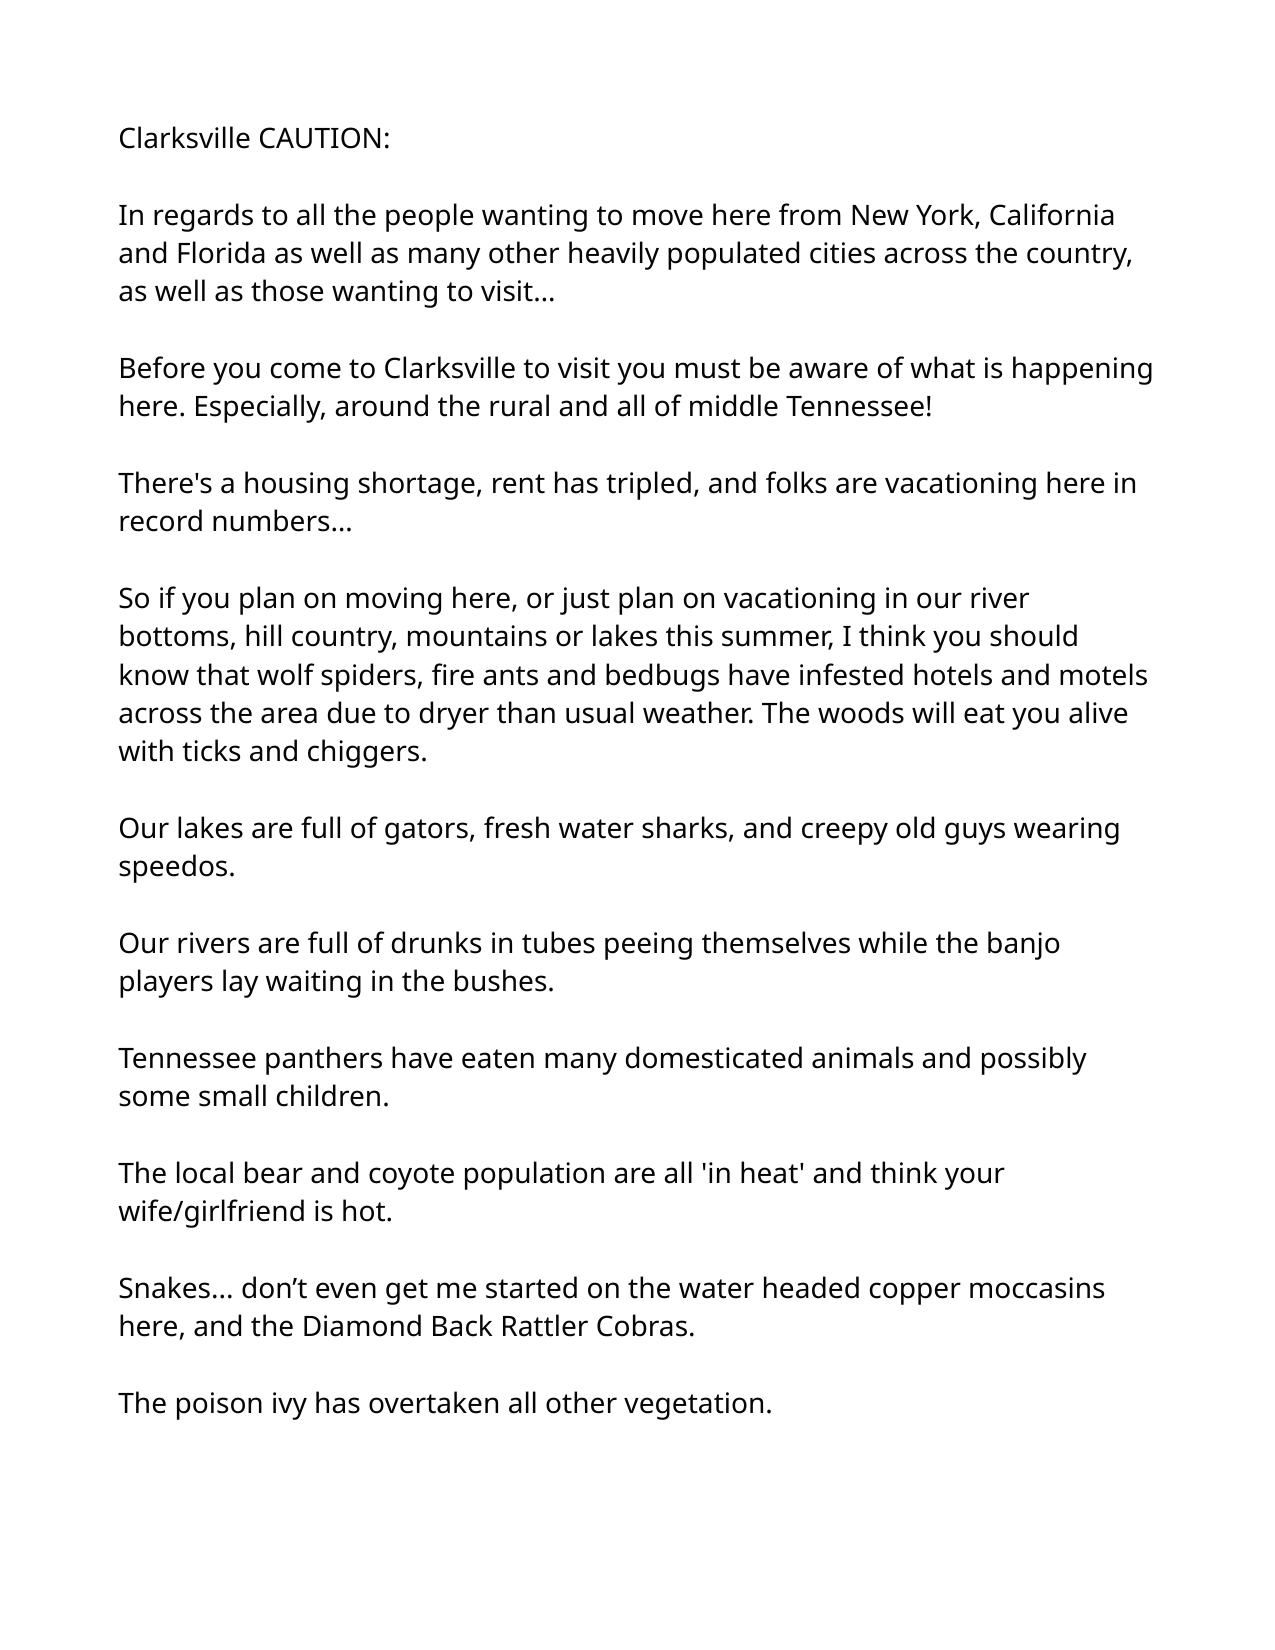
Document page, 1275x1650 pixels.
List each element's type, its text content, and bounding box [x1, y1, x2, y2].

text Tennessee panthers have eaten many domesticated animals and possibly some small children. [118, 1038, 1157, 1115]
text Before you come to Clarksville to visit you must be aware of what is happening here. Especially, around the rural and all of middle Tennessee! [118, 348, 1157, 425]
text Our lakes are full of gators, fresh water sharks, and creepy old guys wearing speedos. [118, 808, 1157, 885]
text The poison ivy has overtaken all other vegetation. [118, 1383, 1157, 1421]
text There's a housing shortage, rent has tripled, and folks are vacationing here in record numbers… [118, 463, 1157, 540]
text Snakes... don’t even get me started on the water headed copper moccasins here, and the Diamond Back Rattler Cobras. [118, 1268, 1157, 1345]
text Our rivers are full of drunks in tubes peeing themselves while the banjo players lay waiting in the bushes. [118, 923, 1157, 1000]
text The local bear and coyote population are all 'in heat' and think your wife/girlfriend is hot. [118, 1153, 1157, 1230]
text In regards to all the people wanting to move here from New York, California and Florida as well as many other heavily populated cities across the country, as well as those wanting to visit… [118, 195, 1157, 310]
text So if you plan on moving here, or just plan on vacationing in our river bottoms, hill country, mountains or lakes this summer, I think you should know that wolf spiders, fire ants and bedbugs have infested hotels and motels across the area due to dryer than usual weather. The woods will eat you alive with ticks and chiggers. [118, 578, 1157, 770]
text Clarksville CAUTION: [118, 118, 1157, 156]
